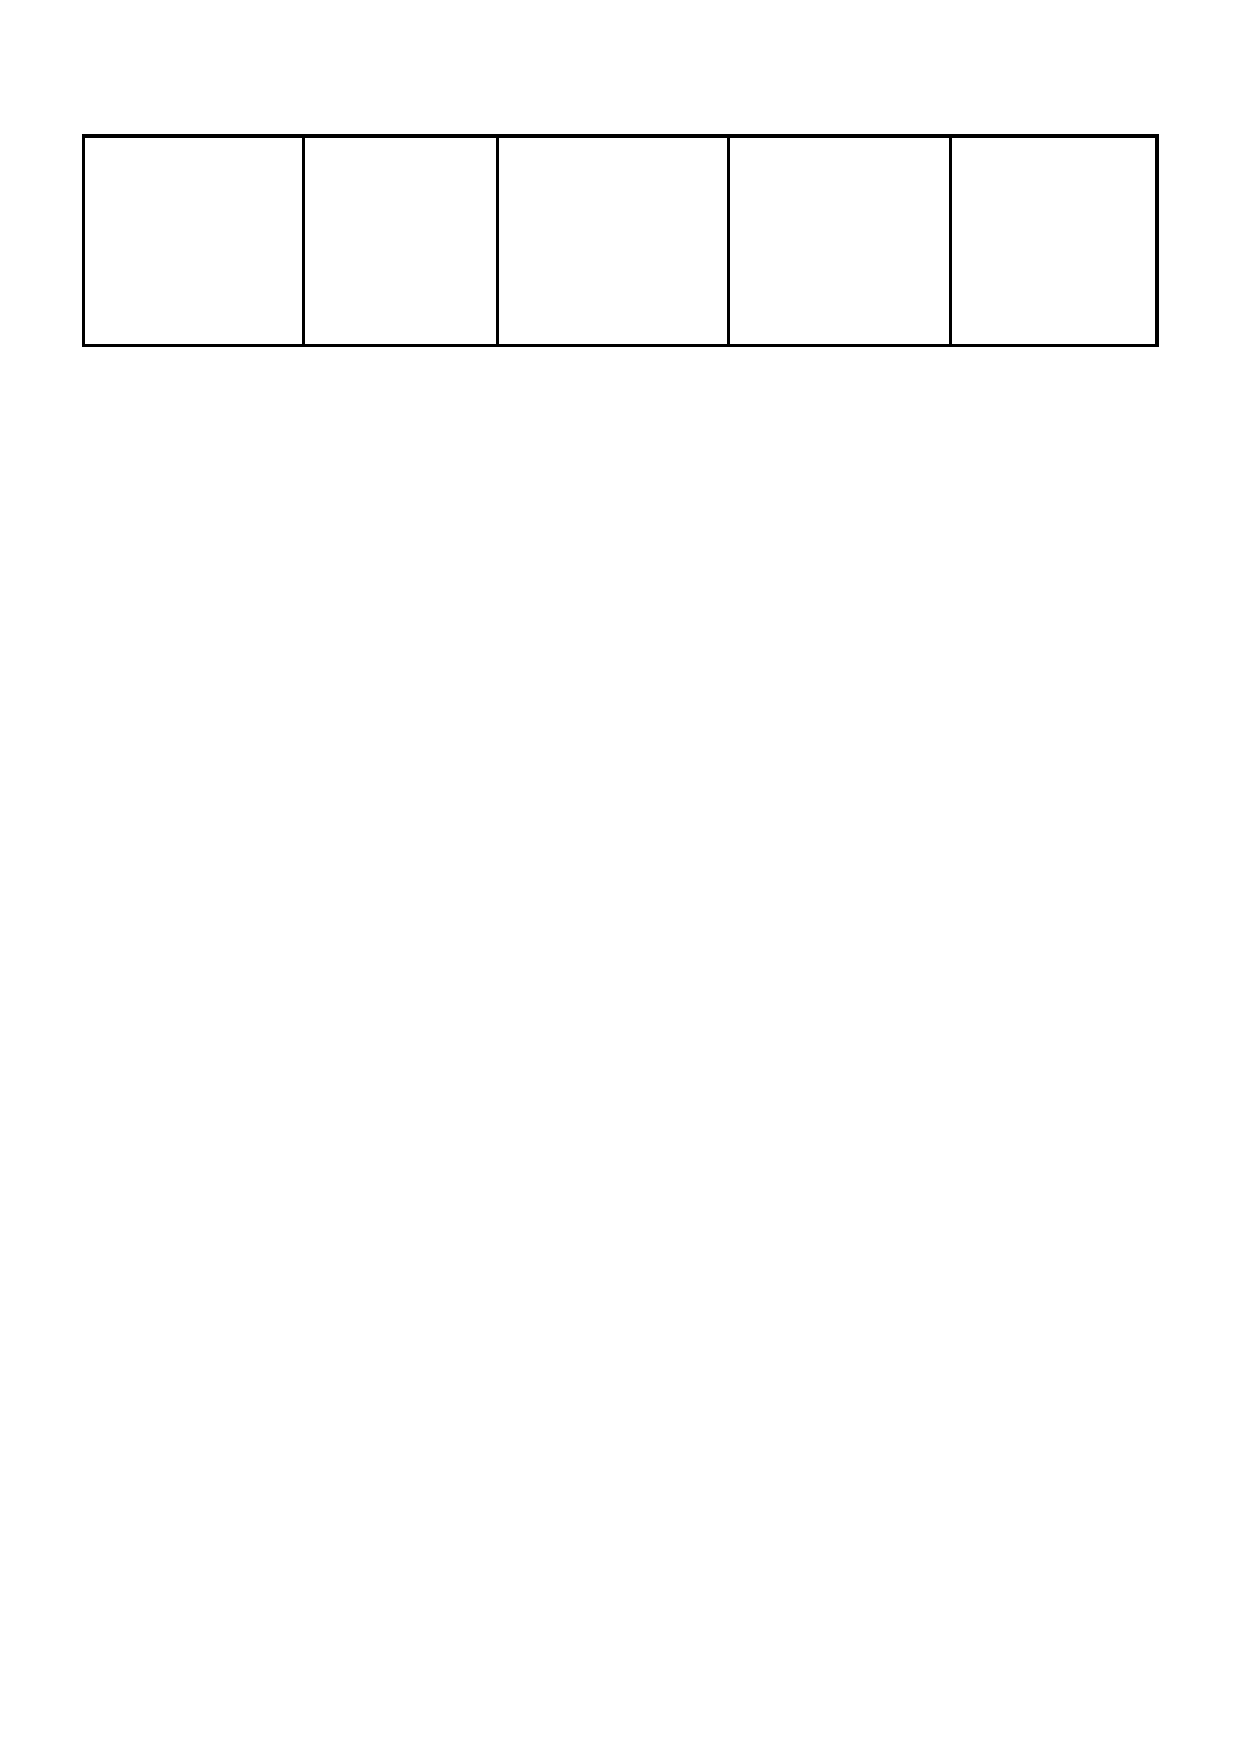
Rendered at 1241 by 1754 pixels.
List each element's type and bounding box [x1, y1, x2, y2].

table_cell [499, 138, 727, 344]
table_cell [952, 138, 1155, 344]
table_cell [85, 138, 302, 344]
table_cell [305, 138, 496, 344]
table_cell [730, 138, 949, 344]
